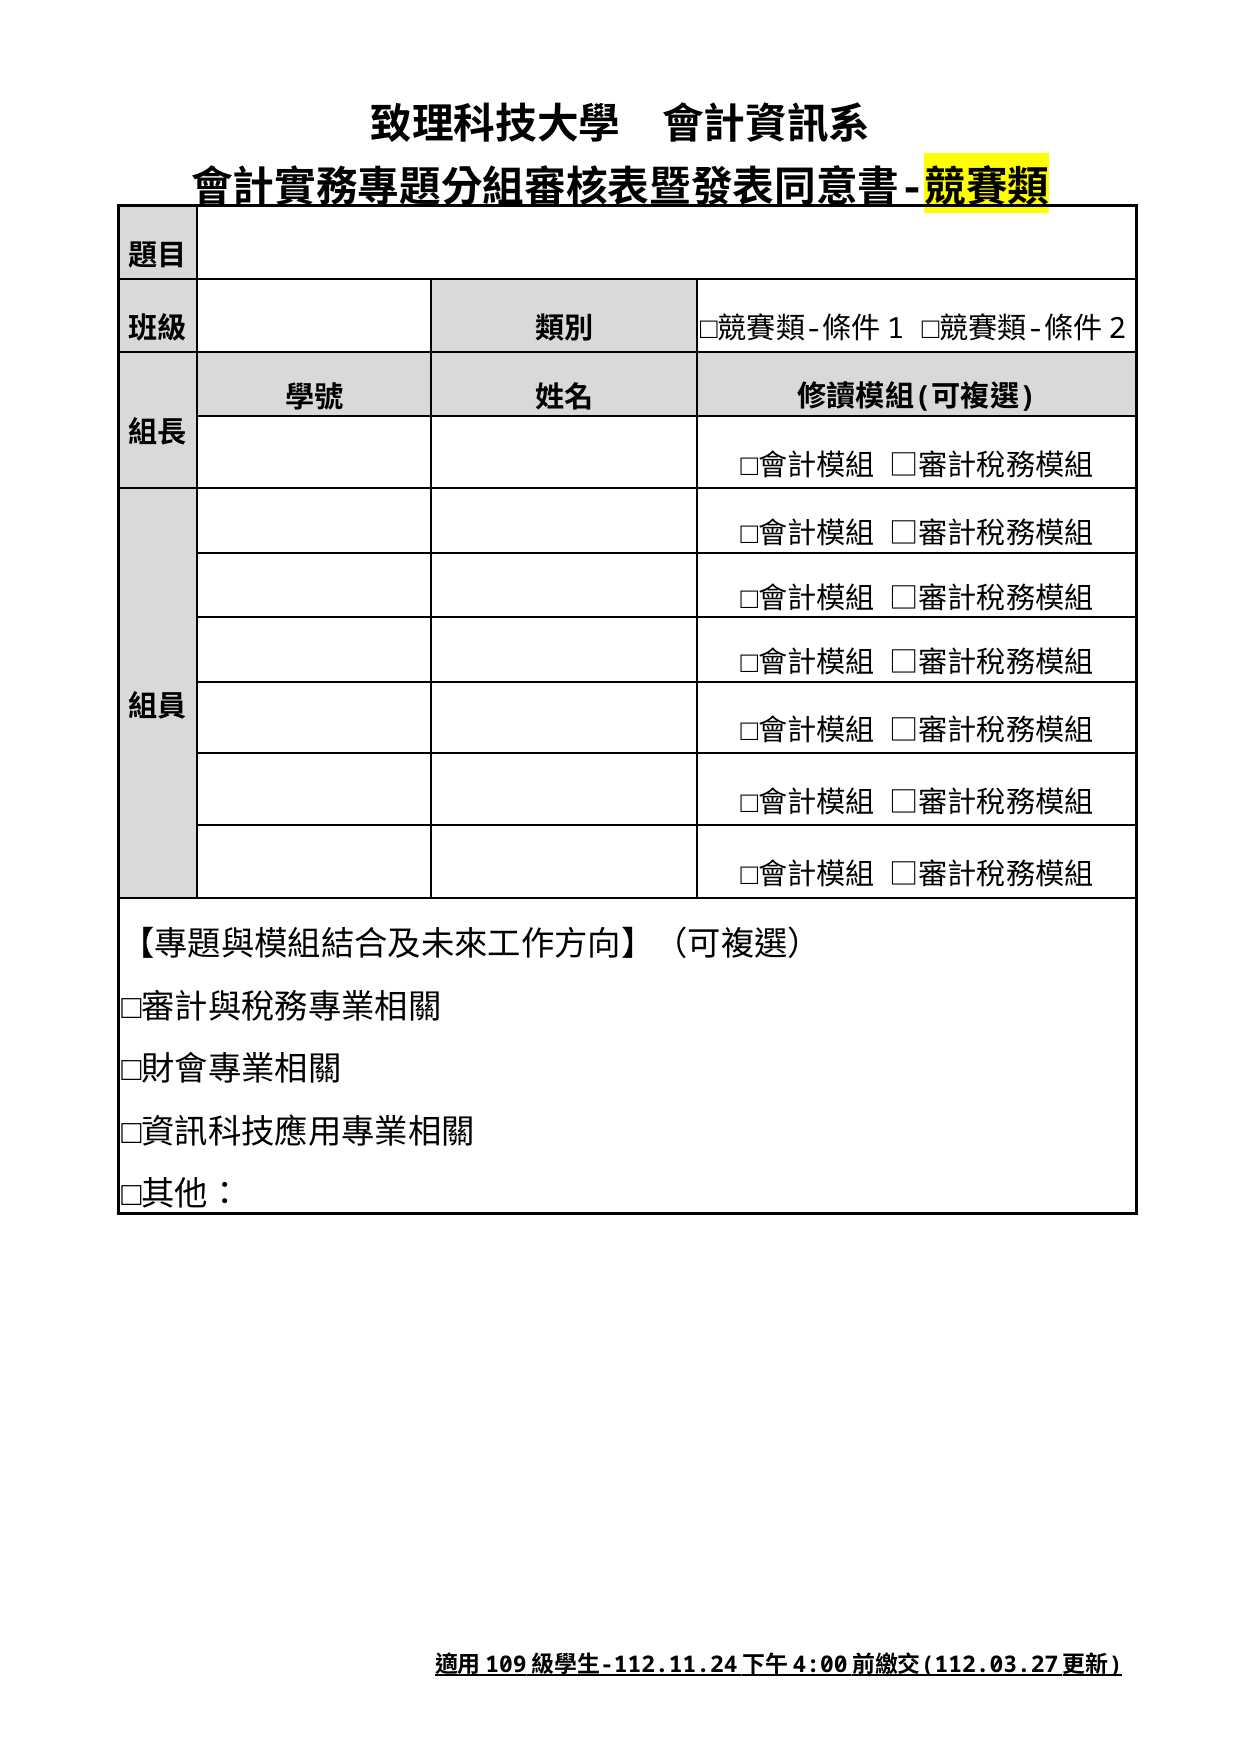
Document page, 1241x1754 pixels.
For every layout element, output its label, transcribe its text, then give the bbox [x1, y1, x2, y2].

table_cell □會計模組 □審計稅務模組 [698, 618, 1135, 681]
table_cell [198, 826, 430, 897]
table_cell 姓名 [432, 353, 696, 415]
table_cell [198, 417, 430, 487]
table_cell 組員 [120, 489, 196, 897]
table_cell [198, 754, 430, 824]
table_cell □會計模組 □審計稅務模組 [698, 754, 1135, 824]
table_cell [432, 683, 696, 752]
table_cell □會計模組 □審計稅務模組 [698, 417, 1135, 487]
text 會計實務專題分組審核表暨發表同意書-競賽類 [118, 142, 1122, 204]
table_cell 班級 [120, 280, 196, 351]
table_cell □會計模組 □審計稅務模組 [698, 489, 1135, 552]
table_cell 組長 [120, 353, 196, 487]
table_cell 修讀模組(可複選) [698, 353, 1135, 415]
table_cell [432, 489, 696, 552]
table_cell [432, 554, 696, 616]
table_cell 【專題與模組結合及未來工作方向】（可複選） □審計與稅務專業相關 □財會專業相關 □資訊科技應用專業相關 □其他： [120, 899, 1135, 1212]
table_cell [198, 489, 430, 552]
table_cell 類別 [432, 280, 696, 351]
text 致理科技大學 會計資訊系 [118, 79, 1122, 142]
table_cell [432, 417, 696, 487]
table_cell □會計模組 □審計稅務模組 [698, 683, 1135, 752]
table_cell [198, 554, 430, 616]
table_cell 學號 [198, 353, 430, 415]
table_header [198, 207, 1135, 278]
table_cell [432, 826, 696, 897]
table_cell □競賽類-條件1 □競賽類-條件2 [698, 280, 1135, 351]
table_cell [198, 280, 430, 351]
table_cell [198, 683, 430, 752]
table_header 題目 [120, 207, 196, 278]
table_cell □會計模組 □審計稅務模組 [698, 826, 1135, 897]
table_cell [432, 618, 696, 681]
table_cell □會計模組 □審計稅務模組 [698, 554, 1135, 616]
table_cell [432, 754, 696, 824]
table_cell [198, 618, 430, 681]
